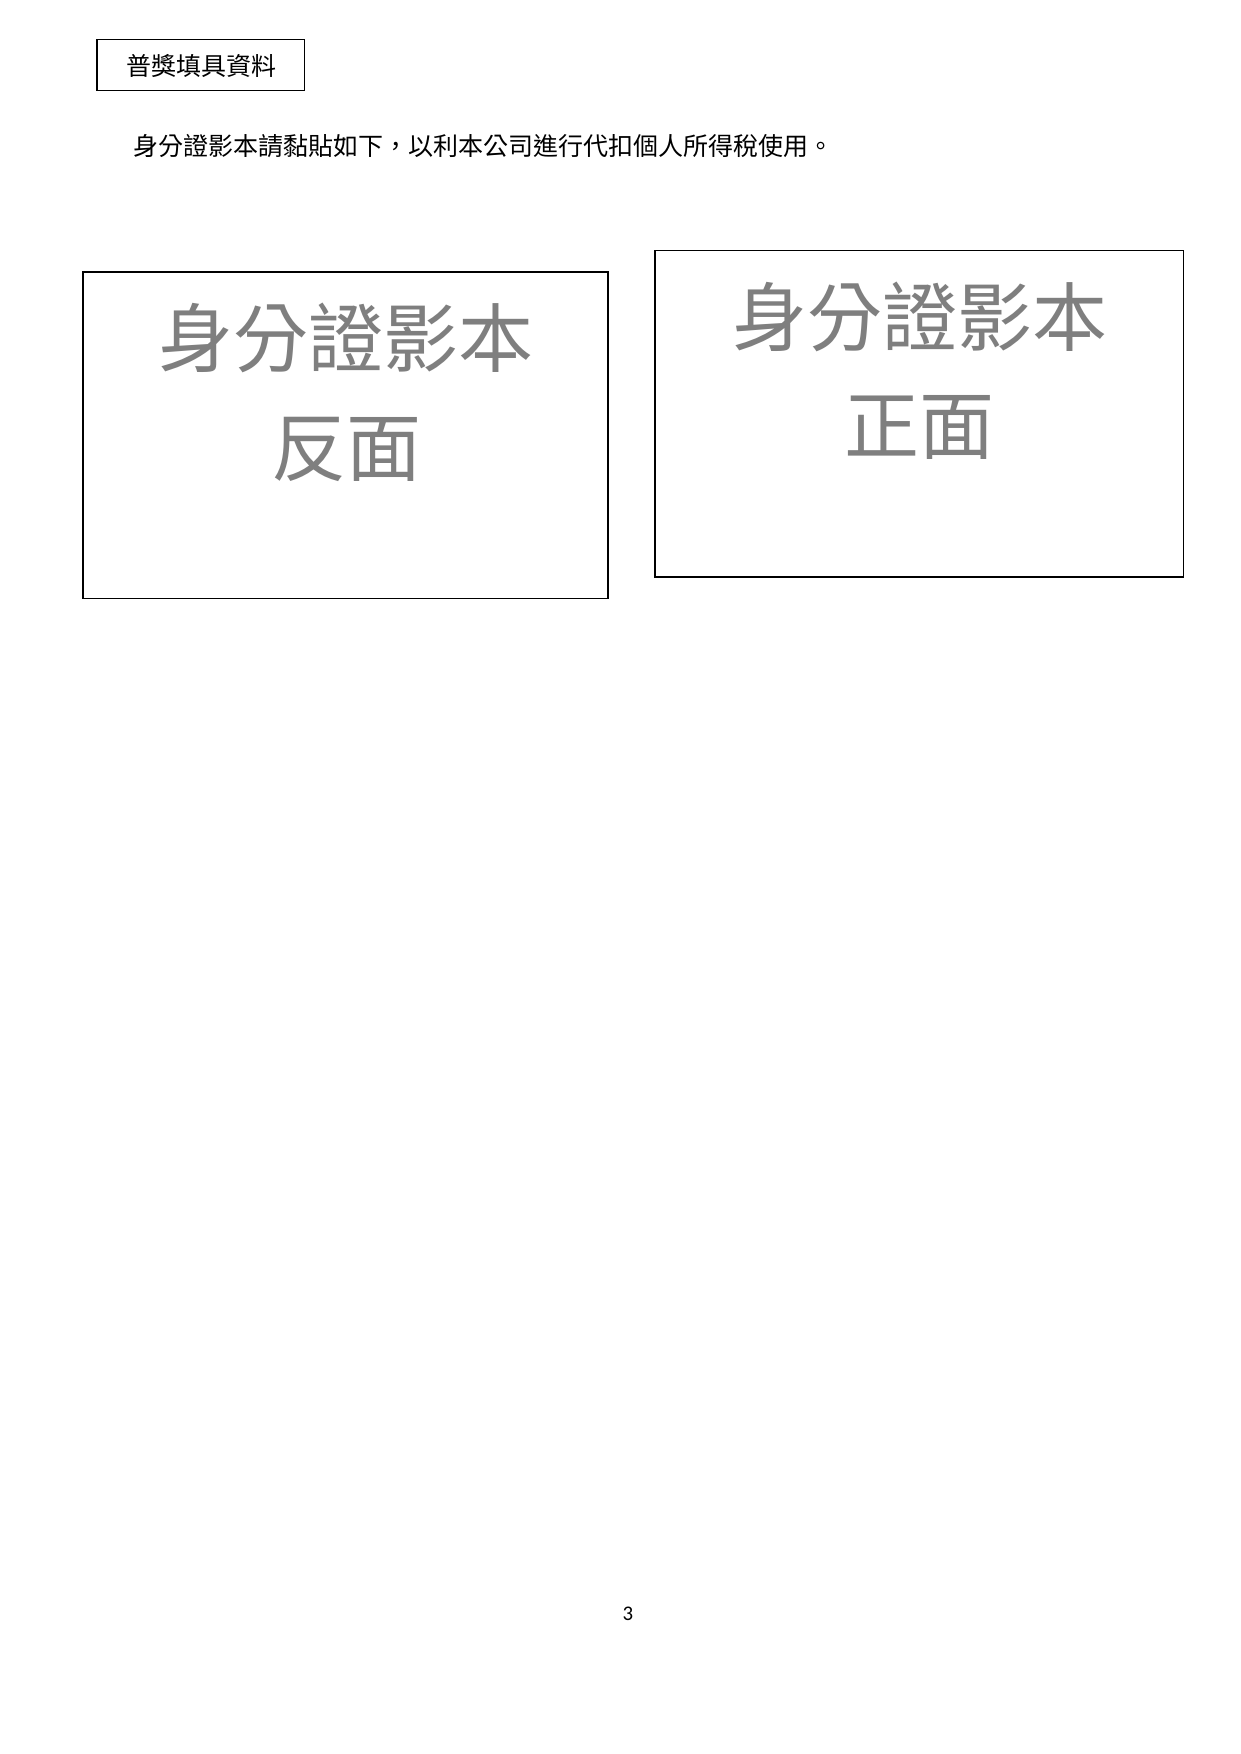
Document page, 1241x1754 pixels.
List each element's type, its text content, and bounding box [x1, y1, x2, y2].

text 反面 [98, 388, 593, 497]
text 身分證影本 [670, 258, 1168, 367]
text 身分證影本 [98, 279, 593, 388]
text 身分證影本請黏貼如下，以利本公司進行代扣個人所得稅使用。 [133, 126, 1122, 163]
text 正面 [670, 367, 1168, 475]
